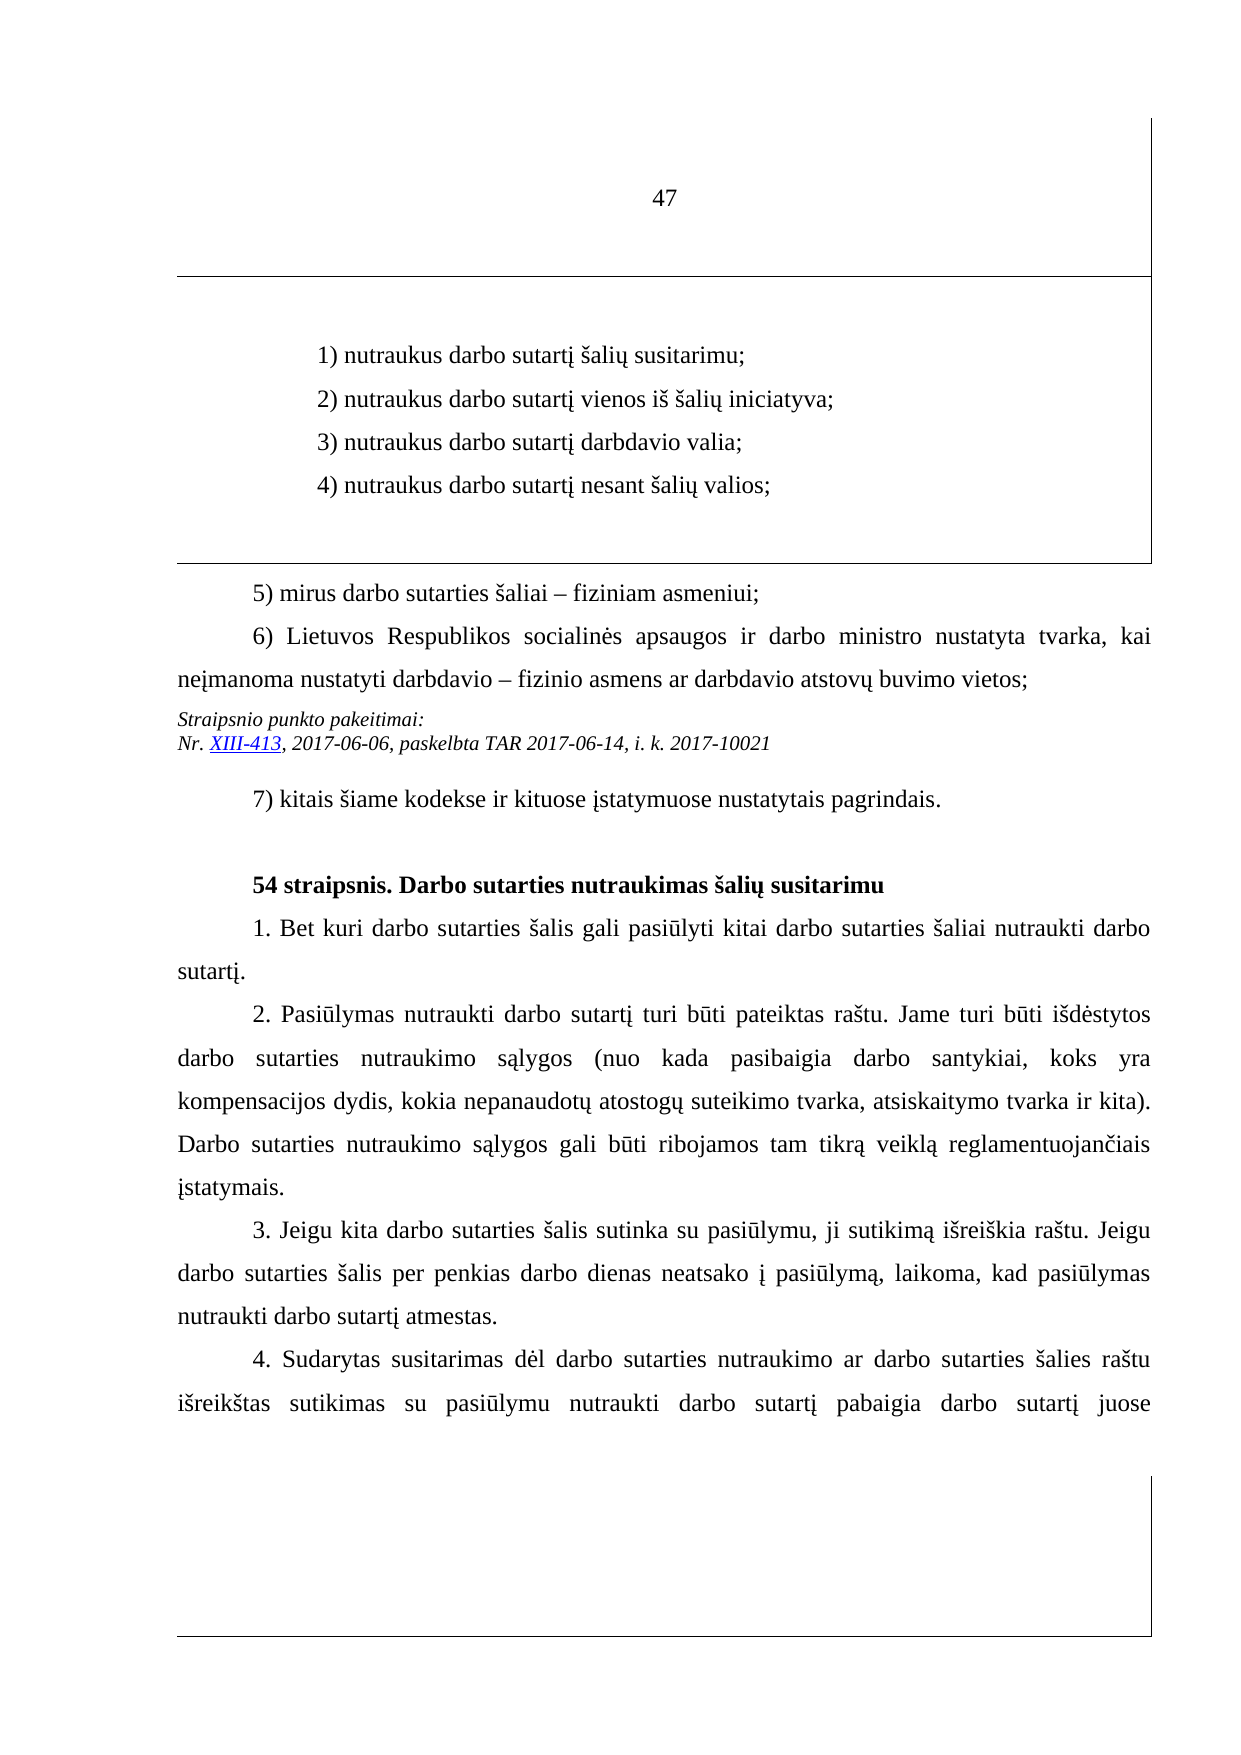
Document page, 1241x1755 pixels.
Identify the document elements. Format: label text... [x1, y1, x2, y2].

text Straipsnio punkto pakeitimai: [177, 707, 1152, 731]
text 1) nutraukus darbo sutartį šalių susitarimu; [177, 276, 1151, 319]
text 1. Bet kuri darbo sutarties šalis gali pasiūlyti kitai darbo sutarties šaliai nutraukti darbo sutartį. [177, 913, 1152, 985]
text 4. Sudarytas susitarimas dėl darbo sutarties nutraukimo ar darbo sutarties šalies raštu išreikštas sutikimas su pasiūlymu nutraukti darbo sutartį pabaigia darbo sutartį juose [177, 1344, 1152, 1416]
text 3. Jeigu kita darbo sutarties šalis sutinka su pasiūlymu, ji sutikimą išreiškia raštu. Jeigu darbo sutarties šalis per penkias darbo dienas neatsako į pasiūlymą, laikoma, kad pasiūlymas nutraukti darbo sutartį atmestas. [177, 1215, 1152, 1330]
subtitle 54 straipsnis. Darbo sutarties nutraukimas šalių susitarimu [177, 870, 1152, 899]
text 7) kitais šiame kodekse ir kituose įstatymuose nustatytais pagrindais. [177, 784, 1152, 813]
text 2. Pasiūlymas nutraukti darbo sutartį turi būti pateiktas raštu. Jame turi būti išdėstytos darbo sutarties nutraukimo sąlygos (nuo kada pasibaigia darbo santykiai, koks yra kompensacijos dydis, kokia nepanaudotų atostogų suteikimo tvarka, atsiskaitymo tvarka ir kita). Darbo sutarties nutraukimo sąlygos gali būti ribojamos tam tikrą veiklą reglamentuojančiais įstatymais. [177, 999, 1152, 1201]
text 6) Lietuvos Respublikos socialinės apsaugos ir darbo ministro nustatyta tvarka, kai neįmanoma nustatyti darbdavio – fizinio asmens ar darbdavio atstovų buvimo vietos; [177, 621, 1152, 693]
text 2) nutraukus darbo sutartį vienos iš šalių iniciatyva; [177, 319, 1152, 362]
text 5) mirus darbo sutarties šaliai – fiziniam asmeniui; [177, 578, 1152, 606]
text Nr. XIII-413, 2017-06-06, paskelbta TAR 2017-06-14, i. k. 2017-10021 [177, 731, 1152, 755]
text 3) nutraukus darbo sutartį darbdavio valia; [177, 362, 1152, 405]
text 4) nutraukus darbo sutartį nesant šalių valios; [177, 405, 1152, 563]
